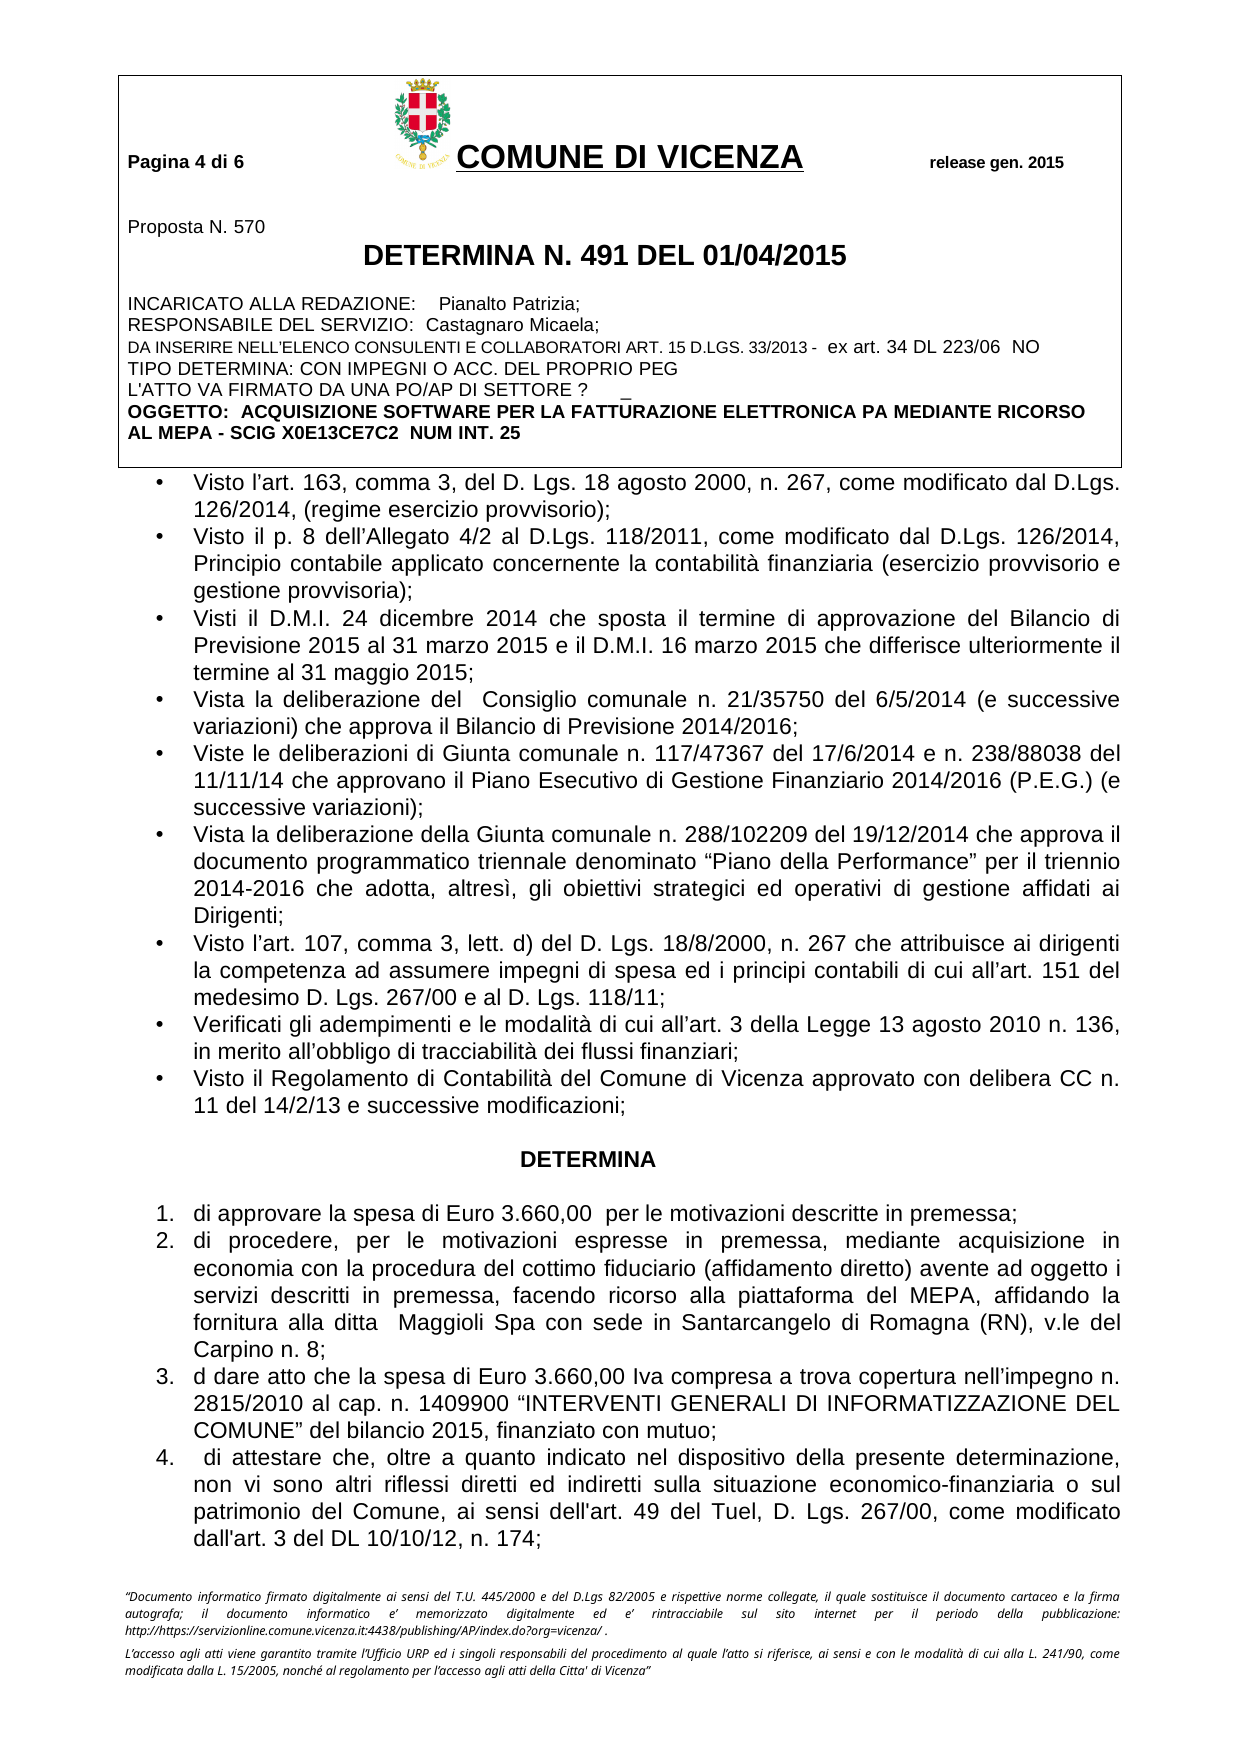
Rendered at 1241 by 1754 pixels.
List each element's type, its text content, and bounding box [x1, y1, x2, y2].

list Visto l’art. 163, comma 3, del D. Lgs. 18 agosto 2000, n. 267, come modificato dal D.Lgs. 126/2014, (regime esercizio provvisorio); [156, 468, 1122, 523]
list d dare atto che la spesa di Euro 3.660,00 Iva compresa a trova copertura nell’impegno n. 2815/2010 al cap. n. 1409900 “INTERVENTI GENERALI DI INFORMATIZZAZIONE DEL COMUNE” del bilancio 2015, finanziato con mutuo; [156, 1362, 1122, 1443]
list Verificati gli adempimenti e le modalità di cui all’art. 3 della Legge 13 agosto 2010 n. 136, in merito all’obbligo di tracciabilità dei flussi finanziari; [156, 1010, 1122, 1064]
list Vista la deliberazione del Consiglio comunale n. 21/35750 del 6/5/2014 (e successive variazioni) che approva il Bilancio di Previsione 2014/2016; [156, 685, 1122, 739]
list di attestare che, oltre a quanto indicato nel dispositivo della presente determinazione, non vi sono altri riflessi diretti ed indiretti sulla situazione economico-finanziaria o sul patrimonio del Comune, ai sensi dell'art. 49 del Tuel, D. Lgs. 267/00, come modificato dall'art. 3 del DL 10/10/12, n. 174; [156, 1443, 1122, 1552]
picture [394, 78, 451, 169]
list Viste le deliberazioni di Giunta comunale n. 117/47367 del 17/6/2014 e n. 238/88038 del 11/11/14 che approvano il Piano Esecutivo di Gestione Finanziario 2014/2016 (P.E.G.) (e successive variazioni); [156, 739, 1122, 821]
list Visto il p. 8 dell’Allegato 4/2 al D.Lgs. 118/2011, come modificato dal D.Lgs. 126/2014, Principio contabile applicato concernente la contabilità finanziaria (esercizio provvisorio e gestione provvisoria); [156, 523, 1122, 604]
list di approvare la spesa di Euro 3.660,00 per le motivazioni descritte in premessa; [156, 1200, 1122, 1227]
text DETERMINA [118, 1146, 1122, 1173]
list Vista la deliberazione della Giunta comunale n. 288/102209 del 19/12/2014 che approva il documento programmatico triennale denominato “Piano della Performance” per il triennio 2014-2016 che adotta, altresì, gli obiettivi strategici ed operativi di gestione affidati ai Dirigenti; [156, 821, 1122, 929]
list Visto il Regolamento di Contabilità del Comune di Vicenza approvato con delibera CC n. 11 del 14/2/13 e successive modificazioni; [156, 1064, 1122, 1118]
list Visti il D.M.I. 24 dicembre 2014 che sposta il termine di approvazione del Bilancio di Previsione 2015 al 31 marzo 2015 e il D.M.I. 16 marzo 2015 che differisce ulteriormente il termine al 31 maggio 2015; [156, 604, 1122, 685]
list Visto l’art. 107, comma 3, lett. d) del D. Lgs. 18/8/2000, n. 267 che attribuisce ai dirigenti la competenza ad assumere impegni di spesa ed i principi contabili di cui all’art. 151 del medesimo D. Lgs. 267/00 e al D. Lgs. 118/11; [156, 929, 1122, 1010]
list di procedere, per le motivazioni espresse in premessa, mediante acquisizione in economia con la procedura del cottimo fiduciario (affidamento diretto) avente ad oggetto i servizi descritti in premessa, facendo ricorso alla piattaforma del MEPA, affidando la fornitura alla ditta Maggioli Spa con sede in Santarcangelo di Romagna (RN), v.le del Carpino n. 8; [156, 1227, 1122, 1362]
